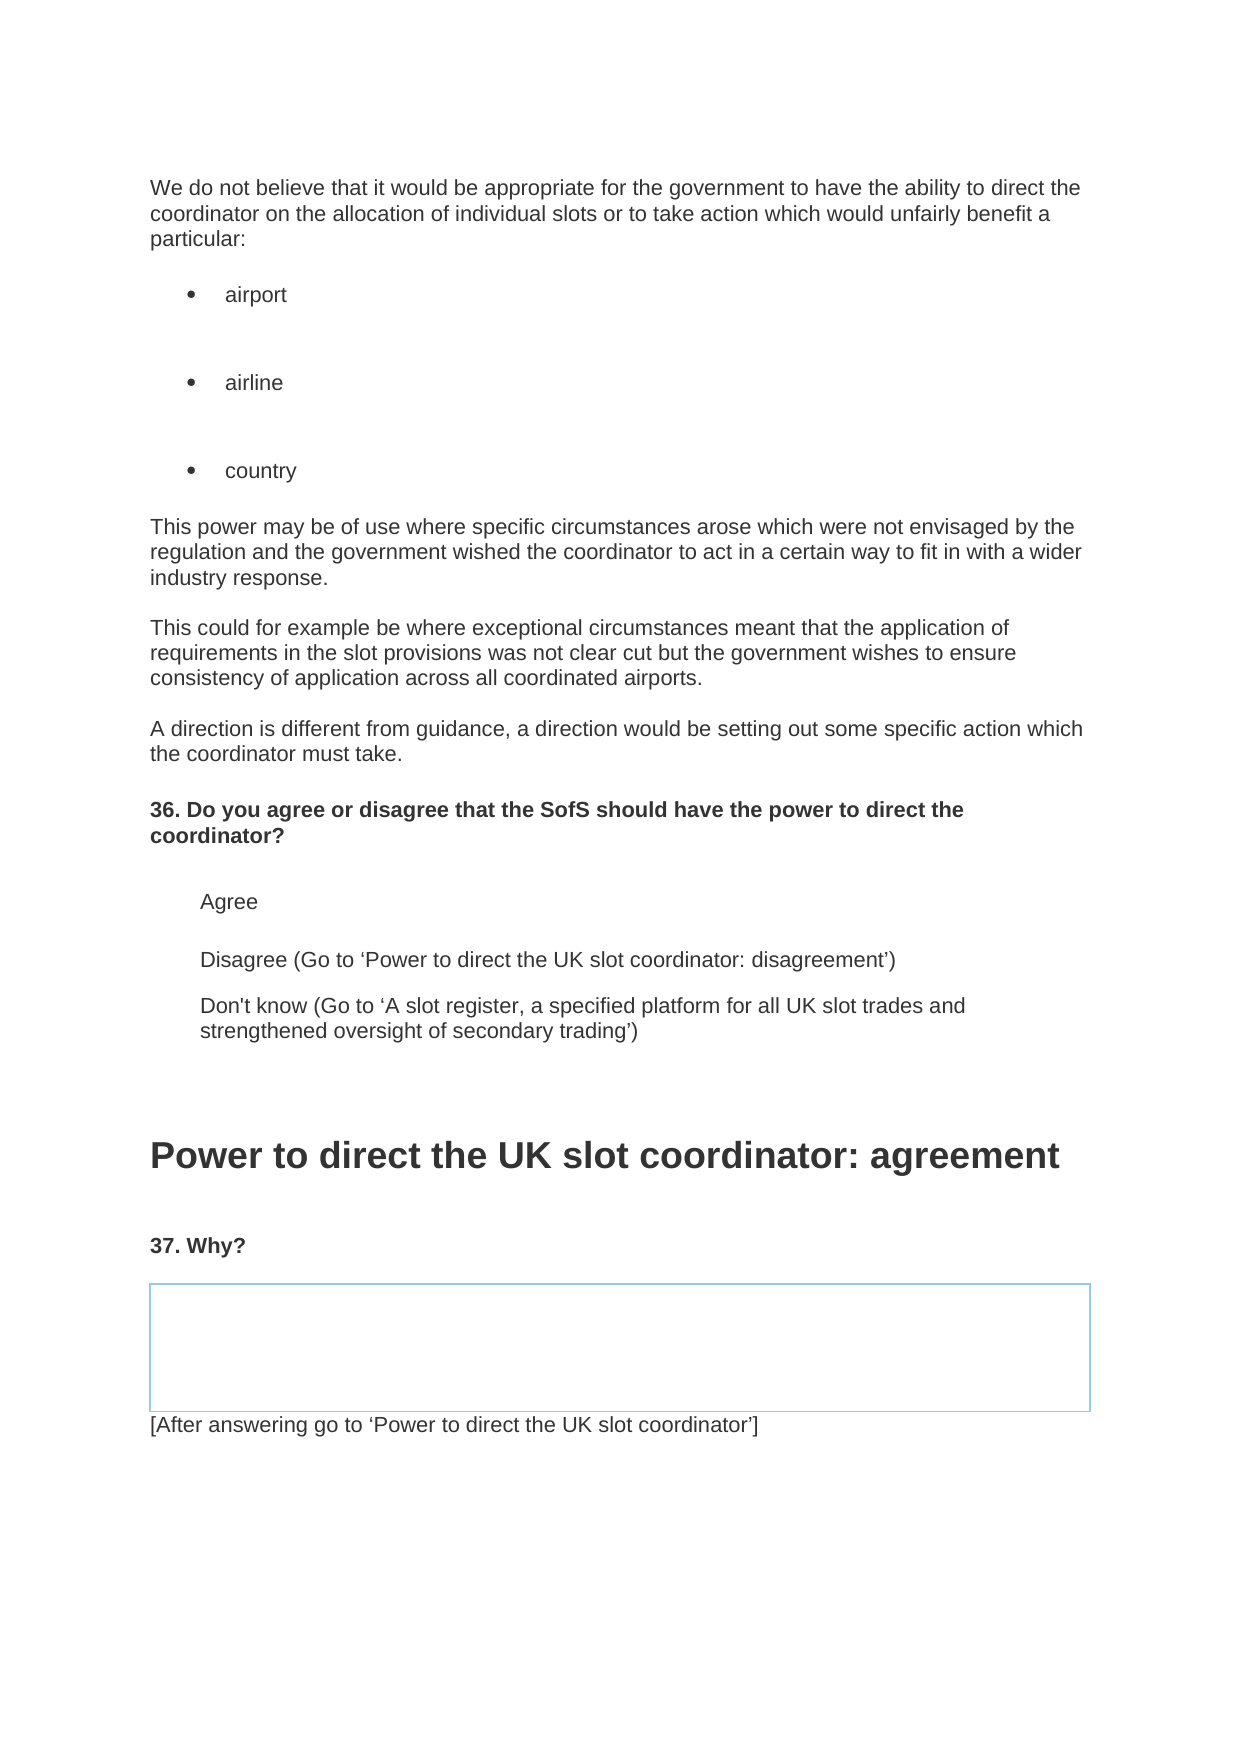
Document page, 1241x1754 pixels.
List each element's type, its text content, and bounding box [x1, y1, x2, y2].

table_cell [150, 989, 200, 1047]
text [After answering go to ‘Power to direct the UK slot coordinator’] [150, 1412, 1090, 1437]
text Power to direct the UK slot coordinator: agreement [150, 1133, 1090, 1176]
table_cell Disagree (Go to ‘Power to direct the UK slot coordinator: disagreement’) [200, 931, 1090, 989]
subtitle 37. Why? [150, 1233, 1090, 1258]
table_cell [150, 931, 200, 989]
table_header airport [150, 251, 297, 338]
subtitle 36. Do you agree or disagree that the SofS should have the power to direct the coordinator? [150, 797, 1090, 848]
table_header [150, 873, 200, 931]
text We do not believe that it would be appropriate for the government to have the ability to direct the coordinator on the allocation of individual slots or to take action which would unfairly benefit a particular: [150, 150, 1090, 251]
text This power may be of use where specific circumstances arose which were not envisaged by the regulation and the government wished the coordinator to act in a certain way to fit in with a wider industry response. This could for example be where exceptional circumstances meant that the application of requirements in the slot provisions was not clear cut but the government wishes to ensure consistency of application across all coordinated airports. A direction is different from guidance, a direction would be setting out some specific action which the coordinator must take. [150, 514, 1090, 766]
table_header Agree [200, 873, 1090, 931]
table_header [151, 1285, 1089, 1411]
table_cell country [150, 426, 297, 514]
table_cell Don't know (Go to ‘A slot register, a specified platform for all UK slot trades and strengthened oversight of secondary trading’) [200, 989, 1090, 1047]
table_cell airline [150, 339, 297, 426]
